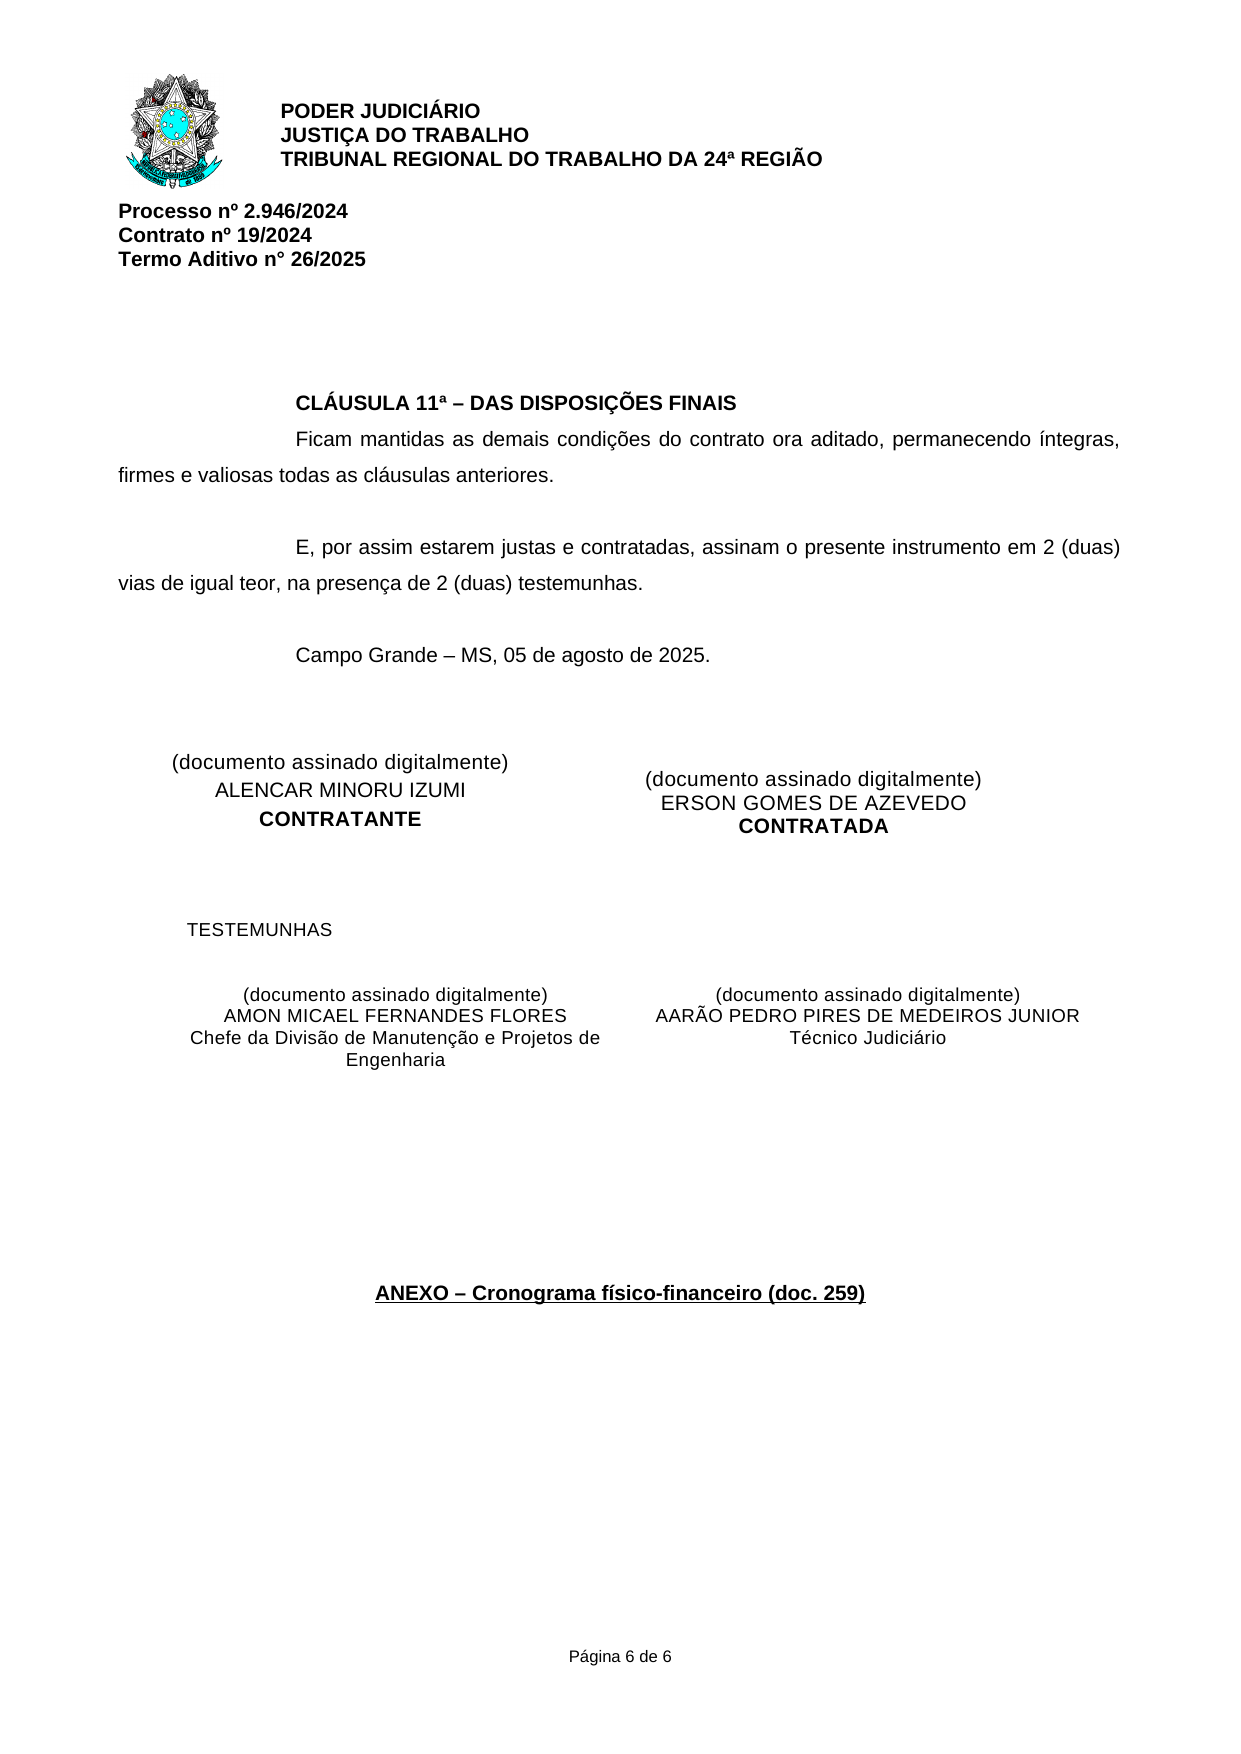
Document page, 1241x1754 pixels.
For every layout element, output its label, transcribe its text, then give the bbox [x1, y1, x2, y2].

text CLÁUSULA 11ª – DAS DISPOSIÇÕES FINAIS [118, 391, 1122, 415]
table_cell [120, 854, 175, 962]
table_cell [120, 962, 175, 1113]
text Ficam mantidas as demais condições do contrato ora aditado, permanecendo íntegras, firmes e valiosas todas as cláusulas anteriores. [118, 427, 1121, 487]
text Campo Grande – MS, 05 de agosto de 2025. [118, 642, 1122, 666]
table_header (documento assinado digitalmente) ERSON GOMES DE AZEVEDO CONTRATADA [579, 678, 1066, 854]
table_cell (documento assinado digitalmente) AARÃO PEDRO PIRES DE MEDEIROS JUNIOR Técnico Judiciário [633, 962, 1120, 1113]
table_header (documento assinado digitalmente) ALENCAR MINORU IZUMI CONTRATANTE [120, 678, 578, 854]
table_cell TESTEMUNHAS [175, 854, 1120, 962]
text E, por assim estarem justas e contratadas, assinam o presente instrumento em 2 (duas) vias de igual teor, na presença de 2 (duas) testemunhas. [118, 534, 1121, 594]
table_header [1066, 678, 1120, 854]
table_cell (documento assinado digitalmente) AMON MICAEL FERNANDES FLORES Chefe da Divisão de Manutenção e Projetos de Engenharia [175, 962, 633, 1113]
text ANEXO – Cronograma físico-financeiro (doc. 259) [118, 1281, 1122, 1305]
